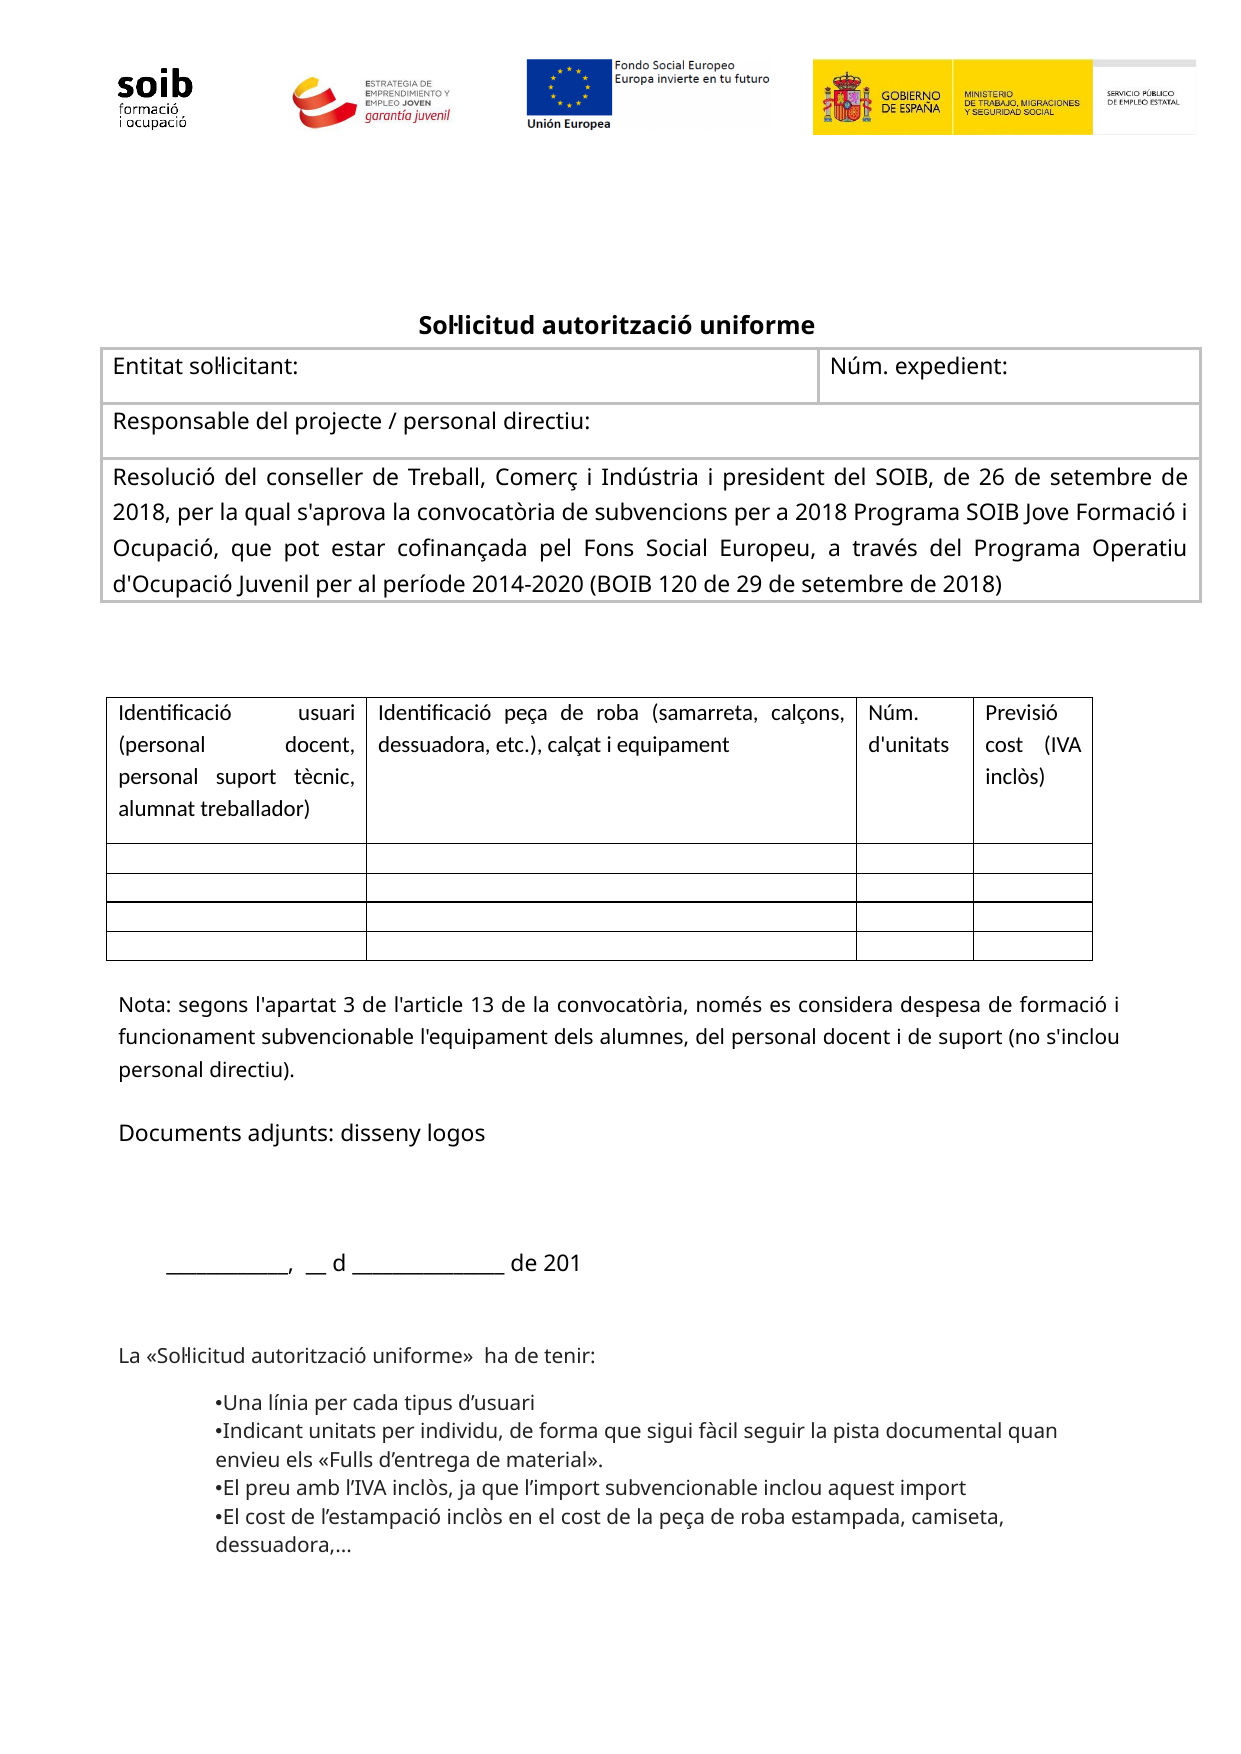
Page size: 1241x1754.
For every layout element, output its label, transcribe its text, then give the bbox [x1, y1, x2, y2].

table_cell [974, 874, 1092, 901]
table_cell [857, 844, 973, 872]
picture [273, 36, 469, 169]
table_cell [367, 844, 856, 872]
table_header Previsió cost (IVA inclòs) [974, 698, 1092, 843]
table_header Entitat sol·licitant: [103, 350, 817, 402]
picture [526, 58, 770, 130]
table_header Núm. d'unitats [857, 698, 973, 843]
table_cell [974, 844, 1092, 872]
list Una línia per cada tipus d’usuari [142, 1388, 1122, 1417]
table_cell [974, 932, 1092, 959]
table_header Núm. expedient: [820, 350, 1199, 402]
table_cell [107, 903, 366, 931]
picture [813, 58, 1197, 135]
text La «Sol·licitud autorització uniforme» ha de tenir: [118, 1341, 1122, 1369]
table_header Identificació peça de roba (samarreta, calçons, dessuadora, etc.), calçat i equipament [367, 698, 856, 843]
table_cell [367, 874, 856, 901]
table_cell Resolució del conseller de Treball, Comerç i Indústria i president del SOIB, de 26 de setembre de 2018, per la qual s'aprova la convocatòria de subvencions per a 2018 Programa SOIB Jove Formació i Ocupació, que pot estar cofinançada pel Fons Social Europeu, a través del Programa Operatiu d'Ocupació Juvenil per al període 2014-2020 (BOIB 120 de 29 de setembre de 2018) [103, 460, 1199, 599]
text Documents adjunts: disseny logos [118, 1117, 1122, 1148]
table_cell [107, 874, 366, 901]
table_cell [107, 932, 366, 959]
table_cell [367, 932, 856, 959]
table_cell [857, 932, 973, 959]
table_cell [857, 874, 973, 901]
table_cell Responsable del projecte / personal directiu: [103, 405, 1199, 457]
table_cell [974, 903, 1092, 931]
text Nota: segons l'apartat 3 de l'article 13 de la convocatòria, només es considera despesa de formació i funcionament subvencionable l'equipament dels alumnes, del personal docent i de suport (no s'inclou personal directiu). [118, 990, 1122, 1083]
list El cost de l’estampació inclòs en el cost de la peça de roba estampada, camiseta, dessuadora,... [142, 1502, 1122, 1559]
table_cell [107, 844, 366, 872]
table_header Identificació usuari (personal docent, personal suport tècnic, alumnat treballador) [107, 698, 366, 843]
list El preu amb l’IVA inclòs, ja que l’import subvencionable inclou aquest import [142, 1473, 1122, 1502]
table_cell [857, 903, 973, 931]
picture [82, 39, 228, 161]
table_cell [367, 903, 856, 931]
text ____________, __ d _______________ de 201 [156, 1247, 1122, 1278]
list Indicant unitats per individu, de forma que sigui fàcil seguir la pista documental quan envieu els «Fulls d’entrega de material». [142, 1417, 1122, 1473]
text Sol·licitud autorització uniforme [118, 308, 1122, 342]
